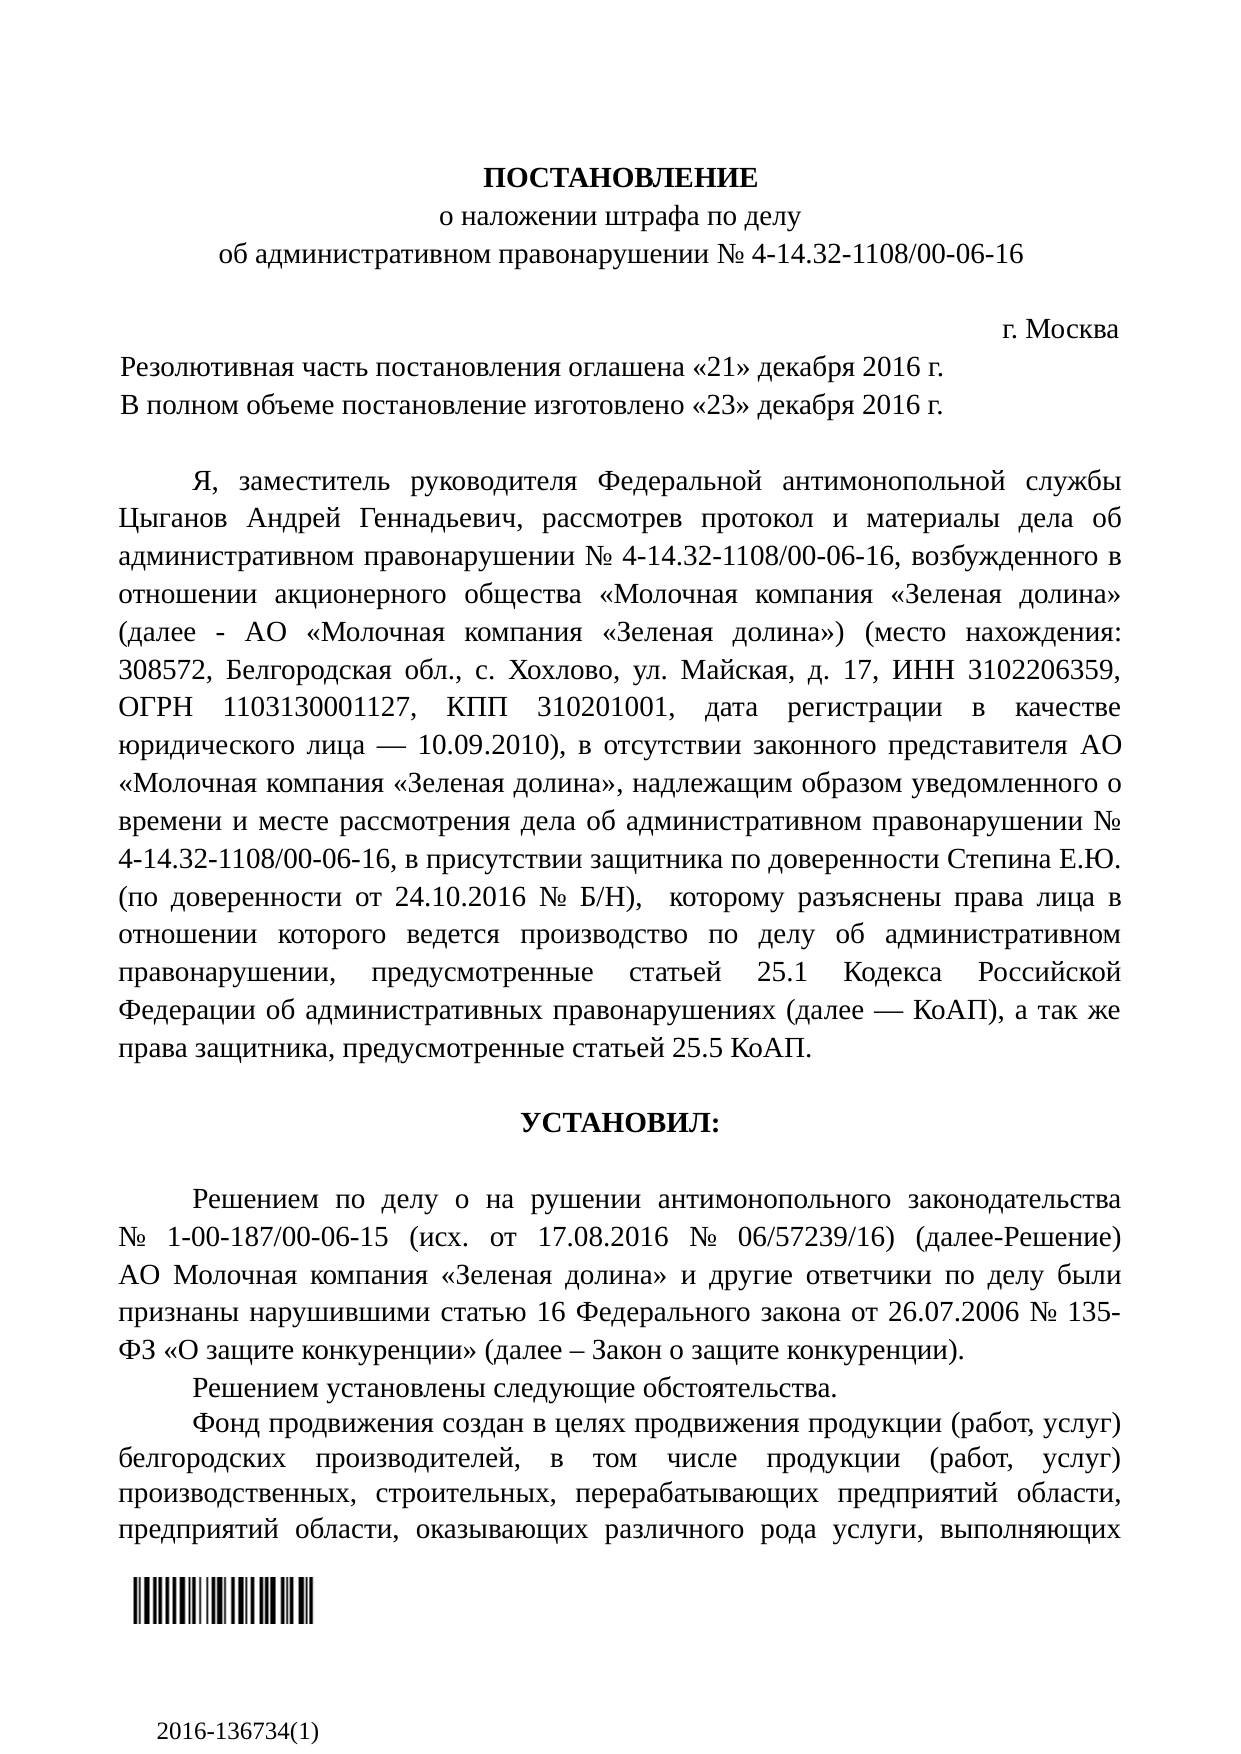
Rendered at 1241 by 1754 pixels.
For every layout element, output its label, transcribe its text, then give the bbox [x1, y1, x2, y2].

text ПОСТАНОВЛЕНИЕ [120, 156, 1122, 194]
text Резолютивная часть постановления оглашена «21» декабря 2016 г. [118, 345, 1122, 383]
text Фонд продвижения создан в целях продвижения продукции (работ, услуг) белгородских производителей, в том числе продукции (работ, услуг) производственных, строительных, перерабатывающих предприятий области, предприятий области, оказывающих различного рода услуги, выполняющих [118, 1404, 1122, 1545]
text Я, заместитель руководителя Федеральной антимонопольной службы Цыганов Андрей Геннадьевич, рассмотрев протокол и материалы дела об административном правонарушении № 4-14.32-1108/00-06-16, возбужденного в отношении акционерного общества «Молочная компания «Зеленая долина» (далее - АО «Молочная компания «Зеленая долина») (место нахождения: 308572, Белгородская обл., с. Хохлово, ул. Майская, д. 17, ИНН 3102206359, ОГРН 1103130001127, КПП 310201001, дата регистрации в качестве юридического лица — 10.09.2010), в отсутствии законного представителя АО «Молочная компания «Зеленая долина», надлежащим образом уведомленного о времени и месте рассмотрения дела об административном правонарушении № 4-14.32-1108/00-06-16, в присутствии защитника по доверенности Степина Е.Ю. (по доверенности от 24.10.2016 № Б/Н), которому разъяснены права лица в отношении которого ведется производство по делу об административном правонарушении, предусмотренные статьей 25.1 Кодекса Российской Федерации об административных правонарушениях (далее — КоАП), а так же права защитника, предусмотренные статьей 25.5 КоАП. [118, 458, 1122, 1063]
text УСТАНОВИЛ: [118, 1101, 1122, 1139]
text Решением по делу о на рушении антимонопольного законодательства № 1-00-187/00-06-15 (исх. от 17.08.2016 № 06/57239/16) (далее-Решение) АО Молочная компания «Зеленая долина» и другие ответчики по делу были признаны нарушившими статью 16 Федерального закона от 26.07.2006 № 135-ФЗ «О защите конкуренции» (далее – Закон о защите конкуренции). [118, 1177, 1122, 1366]
text г. Москва [120, 307, 1122, 345]
picture [118, 1577, 331, 1624]
text об административном правонарушении № 4-14.32-1108/00-06-16 [120, 232, 1122, 269]
text Решением установлены следующие обстоятельства. [118, 1366, 1122, 1404]
text о наложении штрафа по делу [118, 194, 1122, 232]
text В полном объеме постановление изготовлено «23» декабря 2016 г. [118, 383, 1122, 421]
